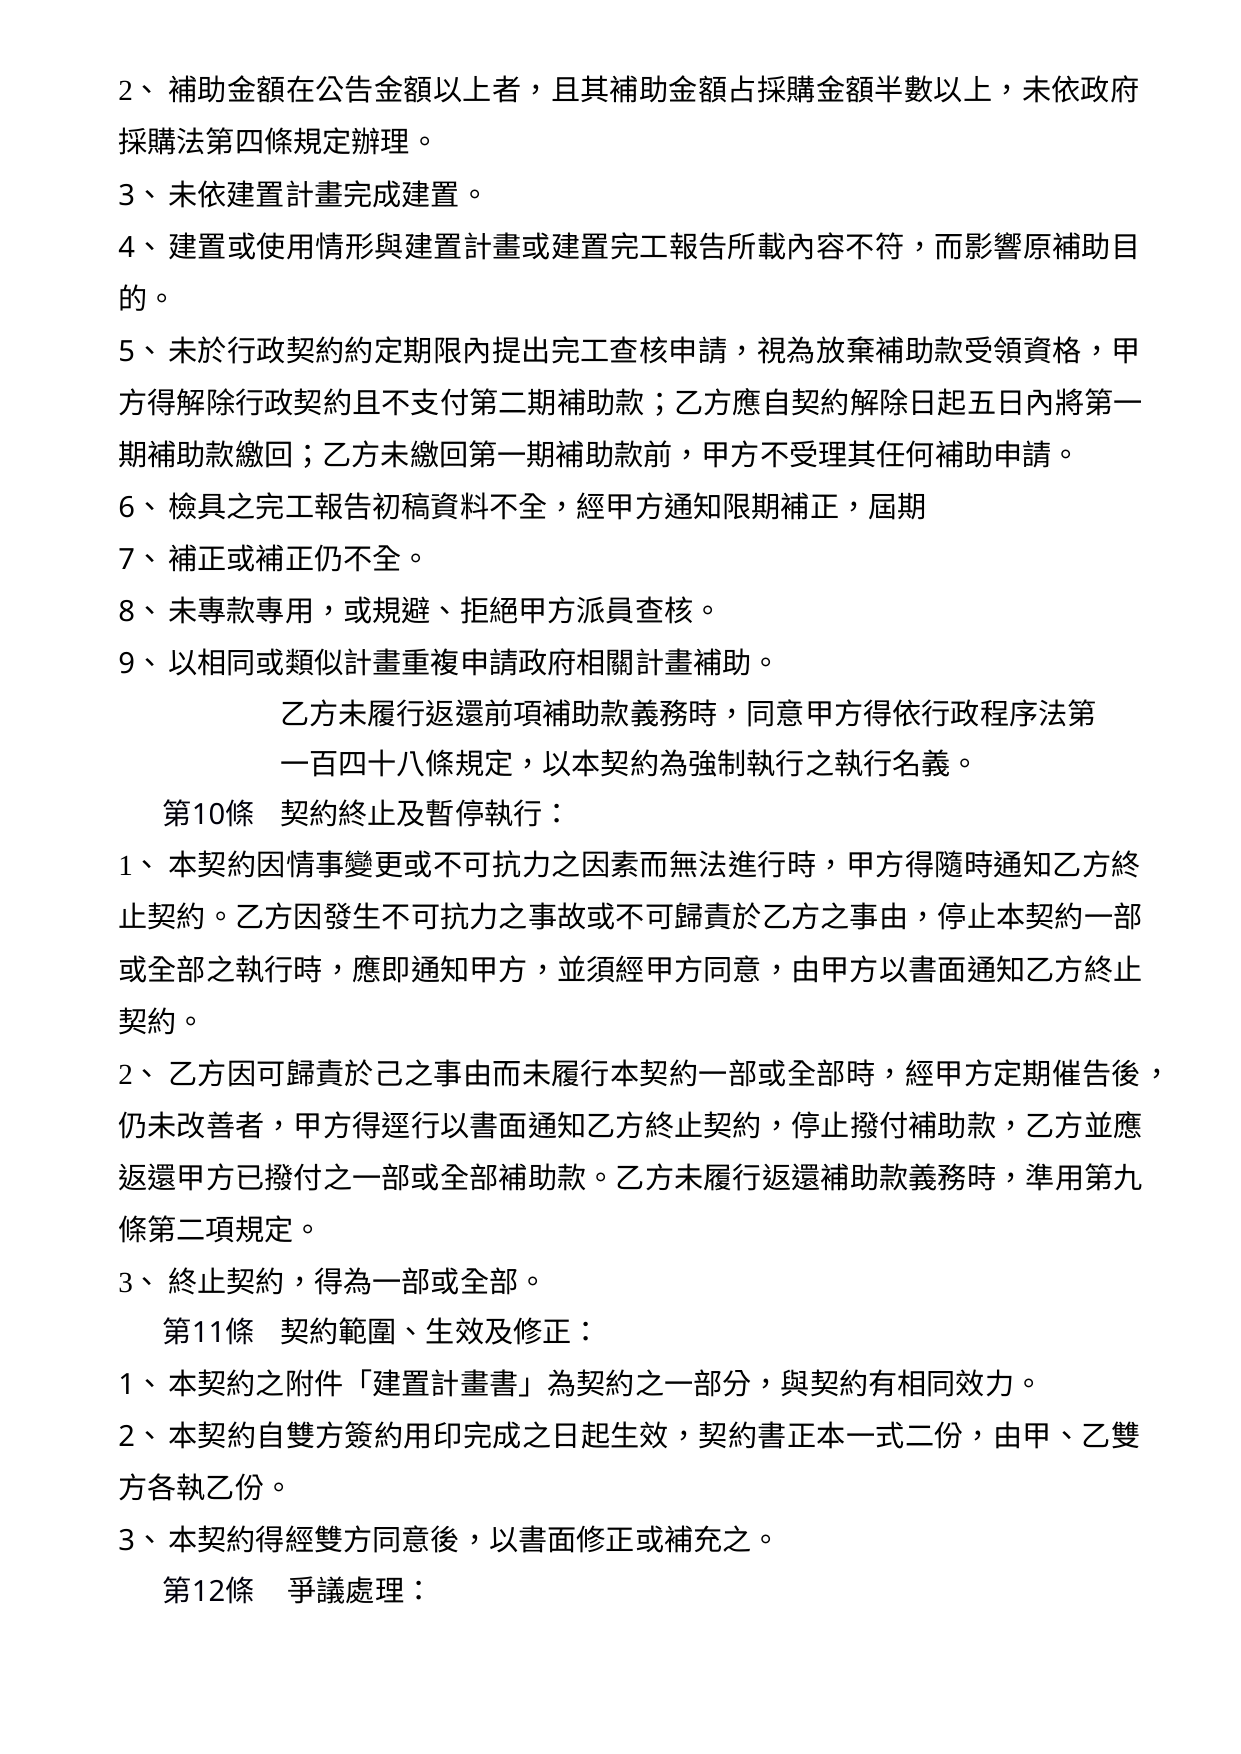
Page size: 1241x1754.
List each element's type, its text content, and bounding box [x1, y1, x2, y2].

list 本契約自雙方簽約用印完成之日起生效，契約書正本一式二份，由甲、乙雙方各執乙份。 [118, 1405, 1143, 1509]
list 本契約因情事變更或不可抗力之因素而無法進行時，甲方得隨時通知乙方終止契約。乙方因發生不可抗力之事故或不可歸責於乙方之事由，停止本契約一部或全部之執行時，應即通知甲方，並須經甲方同意，由甲方以書面通知乙方終止契約。 [118, 834, 1143, 1042]
list 未專款專用，或規避、拒絕甲方派員查核。 [118, 580, 1143, 632]
text 乙方未履行返還前項補助款義務時，同意甲方得依行政程序法第一百四十八條規定，以本契約為強制執行之執行名義。 [280, 684, 1122, 784]
list 補正或補正仍不全。 [118, 528, 1143, 580]
list 未依建置計畫完成建置。 [118, 163, 1143, 215]
list 建置或使用情形與建置計畫或建置完工報告所載內容不符，而影響原補助目的。 [118, 215, 1143, 319]
list 契約終止及暫停執行： [162, 784, 1122, 834]
list 檢具之完工報告初稿資料不全，經甲方通知限期補正，屆期 [118, 476, 1143, 528]
list 補助金額在公告金額以上者，且其補助金額占採購金額半數以上，未依政府採購法第四條規定辦理。 [118, 59, 1143, 163]
list 乙方因可歸責於己之事由而未履行本契約一部或全部時，經甲方定期催告後，仍未改善者，甲方得逕行以書面通知乙方終止契約，停止撥付補助款，乙方並應返還甲方已撥付之一部或全部補助款。乙方未履行返還補助款義務時，準用第九條第二項規定。 [118, 1042, 1143, 1251]
list 本契約之附件「建置計畫書」為契約之一部分，與契約有相同效力。 [118, 1353, 1143, 1405]
list 本契約得經雙方同意後，以書面修正或補充之。 [118, 1509, 1143, 1561]
list 以相同或類似計畫重複申請政府相關計畫補助。 [118, 632, 1143, 684]
list 爭議處理： [162, 1561, 1122, 1611]
list 終止契約，得為一部或全部。 [118, 1251, 1143, 1303]
list 未於行政契約約定期限內提出完工查核申請，視為放棄補助款受領資格，甲方得解除行政契約且不支付第二期補助款；乙方應自契約解除日起五日內將第一期補助款繳回；乙方未繳回第一期補助款前，甲方不受理其任何補助申請。 [118, 319, 1143, 476]
list 契約範圍、生效及修正： [162, 1303, 1122, 1353]
